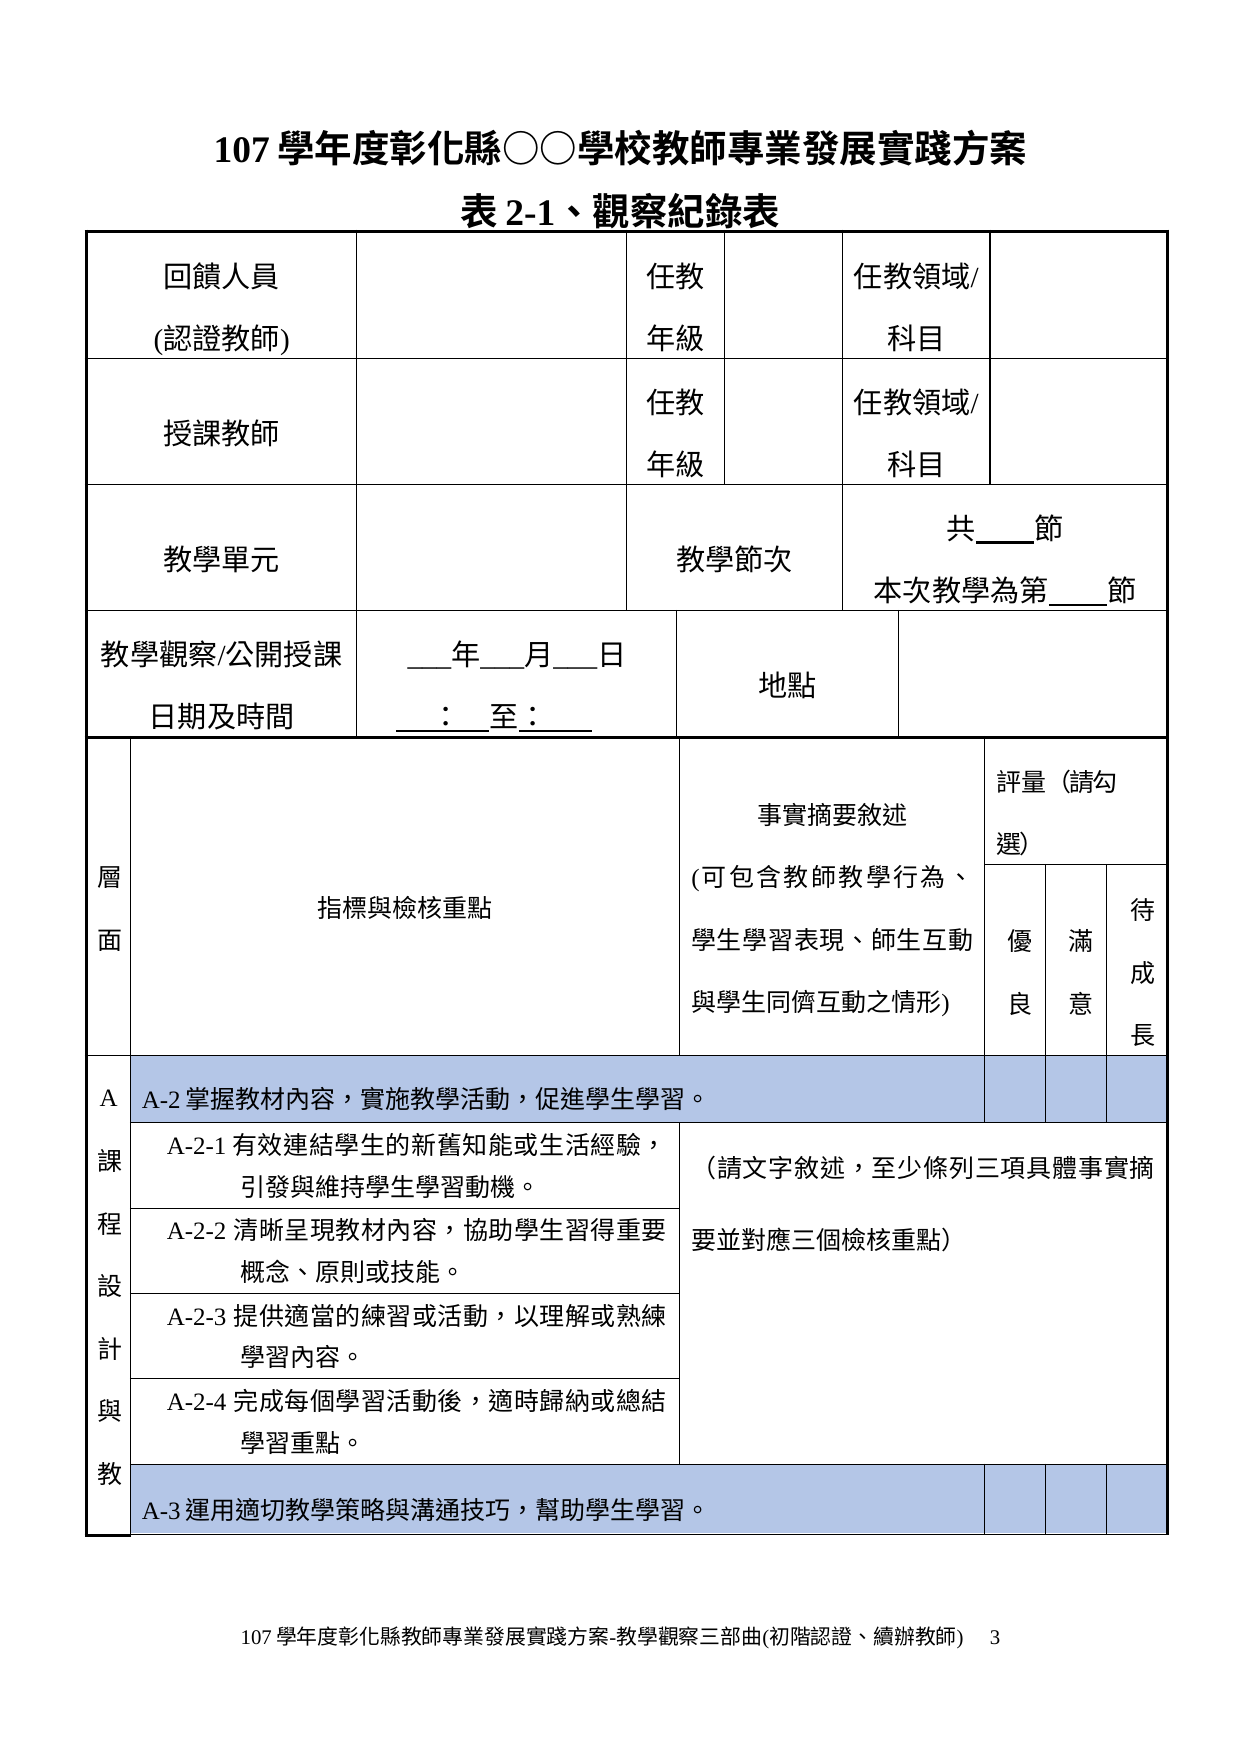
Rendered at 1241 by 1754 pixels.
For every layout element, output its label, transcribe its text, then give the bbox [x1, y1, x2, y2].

table_cell 共 節 本次教學為第 節 [843, 485, 1166, 610]
table_cell 指標與檢核重點 [131, 739, 679, 1054]
table_cell [985, 1056, 1045, 1122]
table_header 回饋人員 (認證教師) [88, 233, 356, 358]
table_cell A-2-3 提供適當的練習或活動，以理解或熟練學習內容。 [131, 1294, 679, 1378]
table_cell [991, 359, 1166, 484]
table_cell A-2-2 清晰呈現教材內容，協助學生習得重要概念、原則或技能。 [131, 1209, 679, 1293]
table_cell [1107, 1465, 1166, 1533]
table_cell [725, 359, 842, 484]
table_cell [899, 611, 1166, 736]
table_cell A-2-1有效連結學生的新舊知能或生活經驗，引發與維持學生學習動機。 [131, 1123, 679, 1208]
table_cell 待成長 [1107, 865, 1166, 1054]
table_cell A-2掌握教材內容，實施教學活動，促進學生學習。 [131, 1056, 984, 1122]
table_cell 事實摘要敘述 (可包含教師教學行為、學生學習表現、師生互動與學生同儕互動之情形) [680, 739, 984, 1054]
table_cell [985, 1465, 1045, 1533]
table_cell （請文字敘述，至少條列三項具體事實摘要並對應三個檢核重點） [680, 1123, 1166, 1463]
table_cell 教學觀察/公開授課日期及時間 [88, 611, 356, 736]
table_cell [357, 359, 626, 484]
table_header 任教年級 [627, 233, 724, 358]
table_cell A-3運用適切教學策略與溝通技巧，幫助學生學習。 [131, 1465, 984, 1533]
text 表2-1、觀察紀錄表 [75, 167, 1165, 229]
text 107學年度彰化縣○○學校教師專業發展實踐方案 [75, 104, 1165, 167]
table_cell A-2-4 完成每個學習活動後，適時歸納或總結學習重點。 [131, 1379, 679, 1463]
table_header 任教領域/科目 [843, 233, 989, 358]
table_cell 教學單元 [88, 485, 356, 610]
table_cell 地點 [677, 611, 898, 736]
table_cell A 課 程 設 計 與 教 [88, 1056, 130, 1533]
table_cell 層面 [88, 739, 130, 1054]
table_cell [1107, 1056, 1166, 1122]
table_header [725, 233, 842, 358]
table_cell 優良 [985, 865, 1045, 1054]
table_cell [1046, 1056, 1106, 1122]
table_cell 授課教師 [88, 359, 356, 484]
table_cell 教學節次 [627, 485, 842, 610]
table_header [357, 233, 626, 358]
table_cell 任教年級 [627, 359, 724, 484]
table_cell 任教領域/科目 [843, 359, 989, 484]
table_cell ___年___月___日 ： 至： [357, 611, 676, 736]
table_header [991, 233, 1166, 358]
table_cell [1046, 1465, 1106, 1533]
table_cell 評量（請勾選） [985, 739, 1166, 864]
table_cell 滿意 [1046, 865, 1106, 1054]
table_cell [357, 485, 626, 610]
